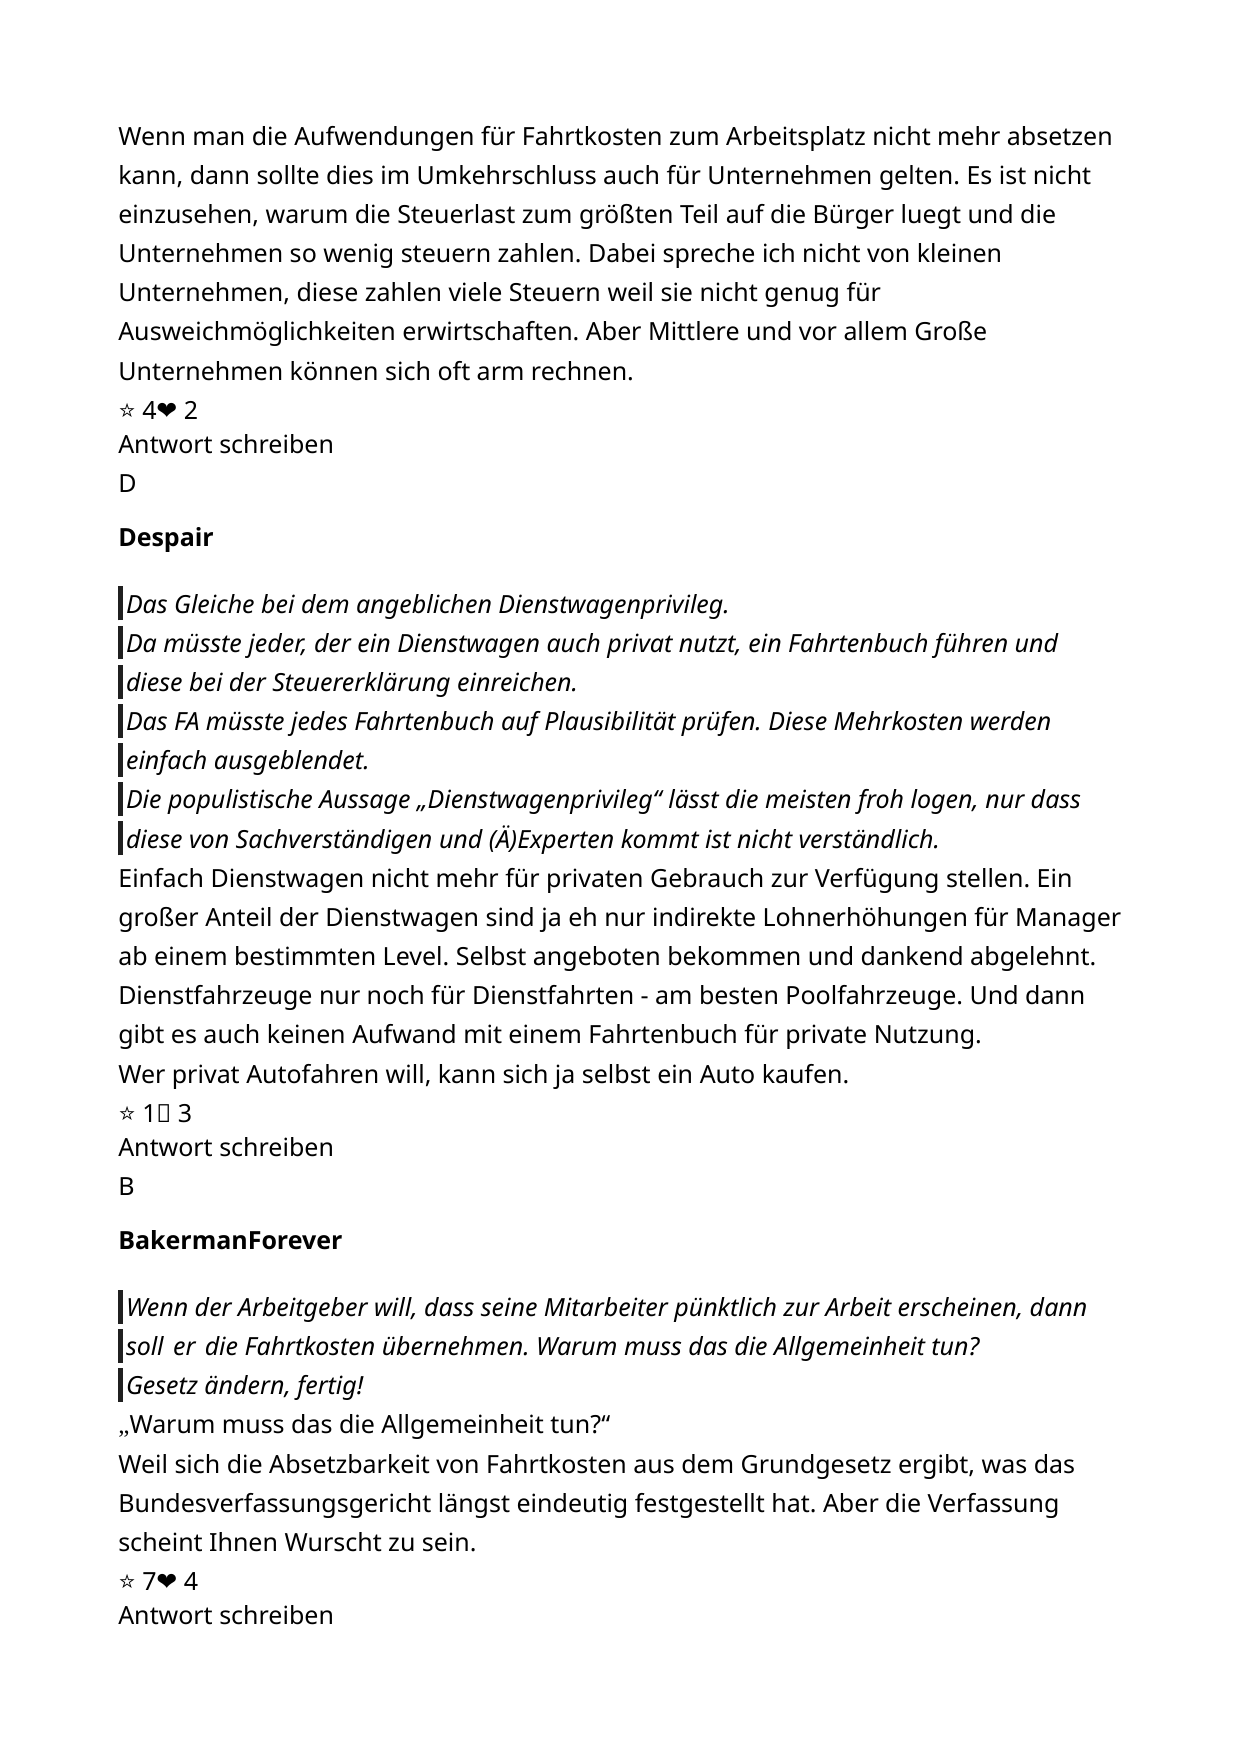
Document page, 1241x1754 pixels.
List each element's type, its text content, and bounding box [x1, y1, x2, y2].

text Einfach Dienstwagen nicht mehr für privaten Gebrauch zur Verfügung stellen. Ein großer Anteil der Dienstwagen sind ja eh nur indirekte Lohnerhöhungen für Manager ab einem bestimmten Level. Selbst angeboten bekommen und dankend abgelehnt. Dienstfahrzeuge nur noch für Dienstfahrten - am besten Poolfahrzeuge. Und dann gibt es auch keinen Aufwand mit einem Fahrtenbuch für private Nutzung. Wer privat Autofahren will, kann sich ja selbst ein Auto kaufen. [118, 861, 1122, 1090]
subtitle Despair [118, 519, 1122, 553]
text Die populistische Aussage „Dienstwagenprivileg“ lässt die meisten froh logen, nur dass diese von Sachverständigen und (Ä)Experten kommt ist nicht verständlich. [118, 782, 1122, 855]
text Da müsste jeder, der ein Dienstwagen auch privat nutzt, ein Fahrtenbuch führen und diese bei der Steuererklärung einreichen. [118, 626, 1122, 699]
text Gesetz ändern, fertig! [123, 1368, 1122, 1402]
text Antwort schreiben [118, 1129, 1122, 1164]
text „Warum muss das die Allgemeinheit tun?“ [118, 1407, 1122, 1441]
text B [118, 1169, 1122, 1203]
text ⭐️ 4❤️ 2 [118, 392, 1122, 426]
text D [118, 466, 1122, 499]
text Das FA müsste jedes Fahrtenbuch auf Plausibilität prüfen. Diese Mehrkosten werden einfach ausgeblendet. [118, 704, 1122, 777]
text Antwort schreiben [118, 426, 1122, 460]
text Antwort schreiben [118, 1598, 1122, 1632]
text Wenn der Arbeitgeber will, dass seine Mitarbeiter pünktlich zur Arbeit erscheinen, dann soll er die Fahrtkosten übernehmen. Warum muss das die Allgemeinheit tun? [118, 1289, 1122, 1363]
subtitle BakermanForever [118, 1222, 1122, 1257]
text ⭐️ 1🤨 3 [118, 1096, 1122, 1129]
text Weil sich die Absetzbarkeit von Fahrtkosten aus dem Grundgesetz ergibt, was das Bundesverfassungsgericht längst eindeutig festgestellt hat. Aber die Verfassung scheint Ihnen Wurscht zu sein. [118, 1446, 1122, 1559]
text ⭐️ 7❤️ 4 [118, 1564, 1122, 1598]
text Das Gleiche bei dem angeblichen Dienstwagenprivileg. [123, 586, 1122, 620]
text Wenn man die Aufwendungen für Fahrtkosten zum Arbeitsplatz nicht mehr absetzen kann, dann sollte dies im Umkehrschluss auch für Unternehmen gelten. Es ist nicht einzusehen, warum die Steuerlast zum größten Teil auf die Bürger luegt und die Unternehmen so wenig steuern zahlen. Dabei spreche ich nicht von kleinen Unternehmen, diese zahlen viele Steuern weil sie nicht genug für Ausweichmöglichkeiten erwirtschaften. Aber Mittlere und vor allem Große Unternehmen können sich oft arm rechnen. [118, 118, 1122, 387]
